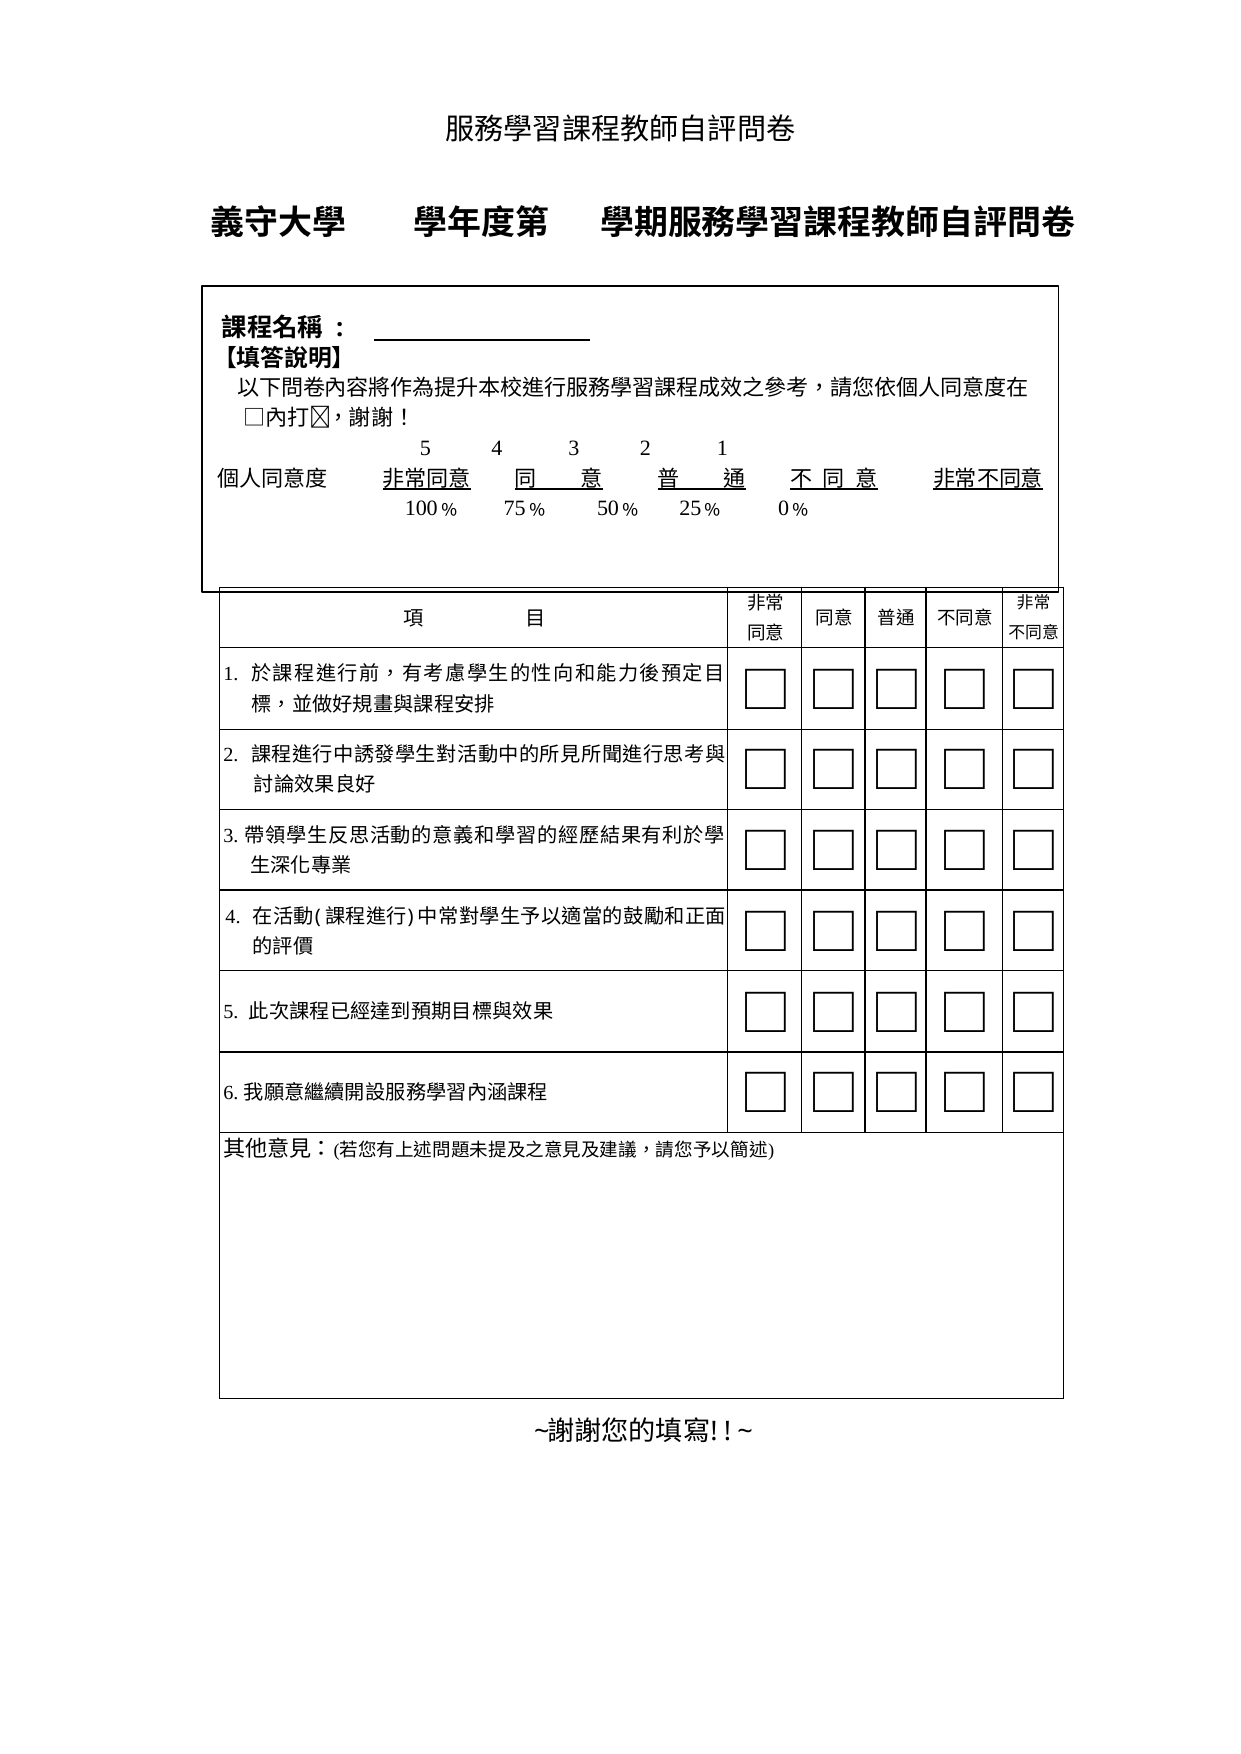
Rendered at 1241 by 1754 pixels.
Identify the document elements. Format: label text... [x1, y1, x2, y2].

subtitle 服務學習課程教師自評問卷 [75, 89, 1165, 164]
